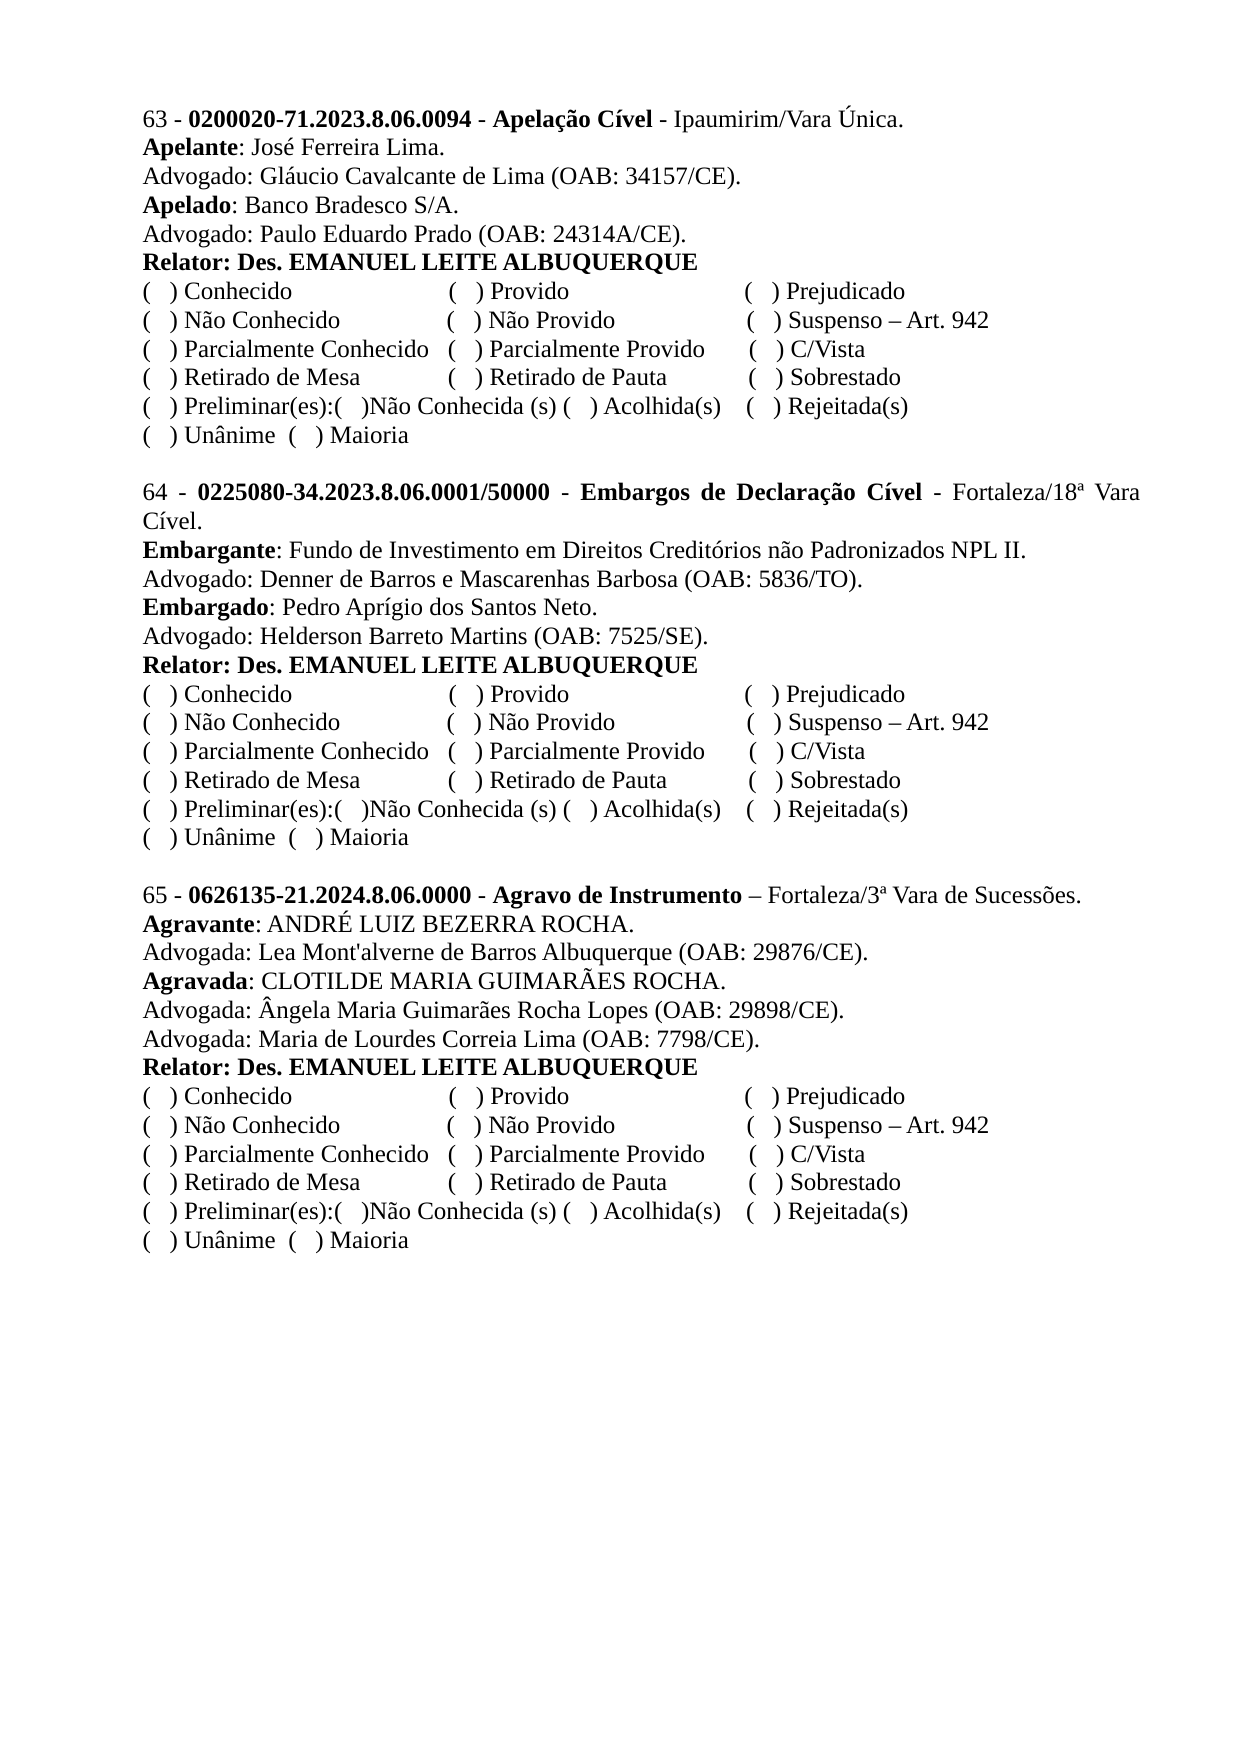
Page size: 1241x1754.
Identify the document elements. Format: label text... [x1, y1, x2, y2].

text Advogada: Ângela Maria Guimarães Rocha Lopes (OAB: 29898/CE). [142, 995, 1141, 1024]
text ( ) Retirado de Mesa ( ) Retirado de Pauta ( ) Sobrestado [142, 765, 1158, 794]
text ( ) Parcialmente Conhecido ( ) Parcialmente Provido ( ) C/Vista [142, 334, 1158, 362]
text 65 - 0626135-21.2024.8.06.0000 - Agravo de Instrumento – Fortaleza/3ª Vara de Sucessões. [142, 880, 1141, 909]
text ( ) Retirado de Mesa ( ) Retirado de Pauta ( ) Sobrestado [142, 1167, 1158, 1196]
text ( ) Unânime ( ) Maioria [142, 420, 1158, 449]
text Relator: Des. EMANUEL LEITE ALBUQUERQUE [142, 1052, 1141, 1081]
text 63 - 0200020-71.2023.8.06.0094 - Apelação Cível - Ipaumirim/Vara Única. [142, 104, 1141, 132]
text Apelante: José Ferreira Lima. [142, 132, 1141, 161]
text ( ) Conhecido ( ) Provido ( ) Prejudicado [142, 1081, 1141, 1110]
text ( ) Preliminar(es):( )Não Conhecida (s) ( ) Acolhida(s) ( ) Rejeitada(s) [142, 1196, 1158, 1225]
text ( ) Retirado de Mesa ( ) Retirado de Pauta ( ) Sobrestado [142, 362, 1158, 391]
text ( ) Parcialmente Conhecido ( ) Parcialmente Provido ( ) C/Vista [142, 736, 1158, 765]
text Agravada: CLOTILDE MARIA GUIMARÃES ROCHA. [142, 966, 1141, 995]
text Advogada: Lea Mont'alverne de Barros Albuquerque (OAB: 29876/CE). [142, 937, 1141, 966]
text Apelado: Banco Bradesco S/A. [142, 190, 1141, 219]
text 64 - 0225080-34.2023.8.06.0001/50000 - Embargos de Declaração Cível - Fortaleza/18ª Vara Cível. [142, 477, 1141, 535]
text ( ) Não Conhecido ( ) Não Provido ( ) Suspenso – Art. 942 [142, 305, 1158, 334]
text ( ) Unânime ( ) Maioria [142, 1225, 1158, 1254]
text Advogado: Gláucio Cavalcante de Lima (OAB: 34157/CE). [142, 161, 1141, 190]
text Advogado: Denner de Barros e Mascarenhas Barbosa (OAB: 5836/TO). [142, 564, 1141, 592]
text Advogado: Paulo Eduardo Prado (OAB: 24314A/CE). [142, 219, 1141, 247]
text Embargante: Fundo de Investimento em Direitos Creditórios não Padronizados NPL II. [142, 535, 1141, 564]
text ( ) Não Conhecido ( ) Não Provido ( ) Suspenso – Art. 942 [142, 1110, 1158, 1139]
text ( ) Unânime ( ) Maioria [142, 822, 1158, 851]
text ( ) Conhecido ( ) Provido ( ) Prejudicado [142, 679, 1141, 707]
text Agravante: ANDRÉ LUIZ BEZERRA ROCHA. [142, 909, 1141, 937]
text Advogada: Maria de Lourdes Correia Lima (OAB: 7798/CE). [142, 1024, 1141, 1052]
text ( ) Preliminar(es):( )Não Conhecida (s) ( ) Acolhida(s) ( ) Rejeitada(s) [142, 391, 1158, 420]
text Relator: Des. EMANUEL LEITE ALBUQUERQUE [142, 247, 1141, 276]
text Advogado: Helderson Barreto Martins (OAB: 7525/SE). [142, 621, 1141, 650]
text ( ) Conhecido ( ) Provido ( ) Prejudicado [142, 276, 1141, 305]
text Embargado: Pedro Aprígio dos Santos Neto. [142, 592, 1141, 621]
text Relator: Des. EMANUEL LEITE ALBUQUERQUE [142, 650, 1141, 679]
text ( ) Parcialmente Conhecido ( ) Parcialmente Provido ( ) C/Vista [142, 1139, 1158, 1167]
text ( ) Não Conhecido ( ) Não Provido ( ) Suspenso – Art. 942 [142, 707, 1158, 736]
text ( ) Preliminar(es):( )Não Conhecida (s) ( ) Acolhida(s) ( ) Rejeitada(s) [142, 794, 1158, 822]
